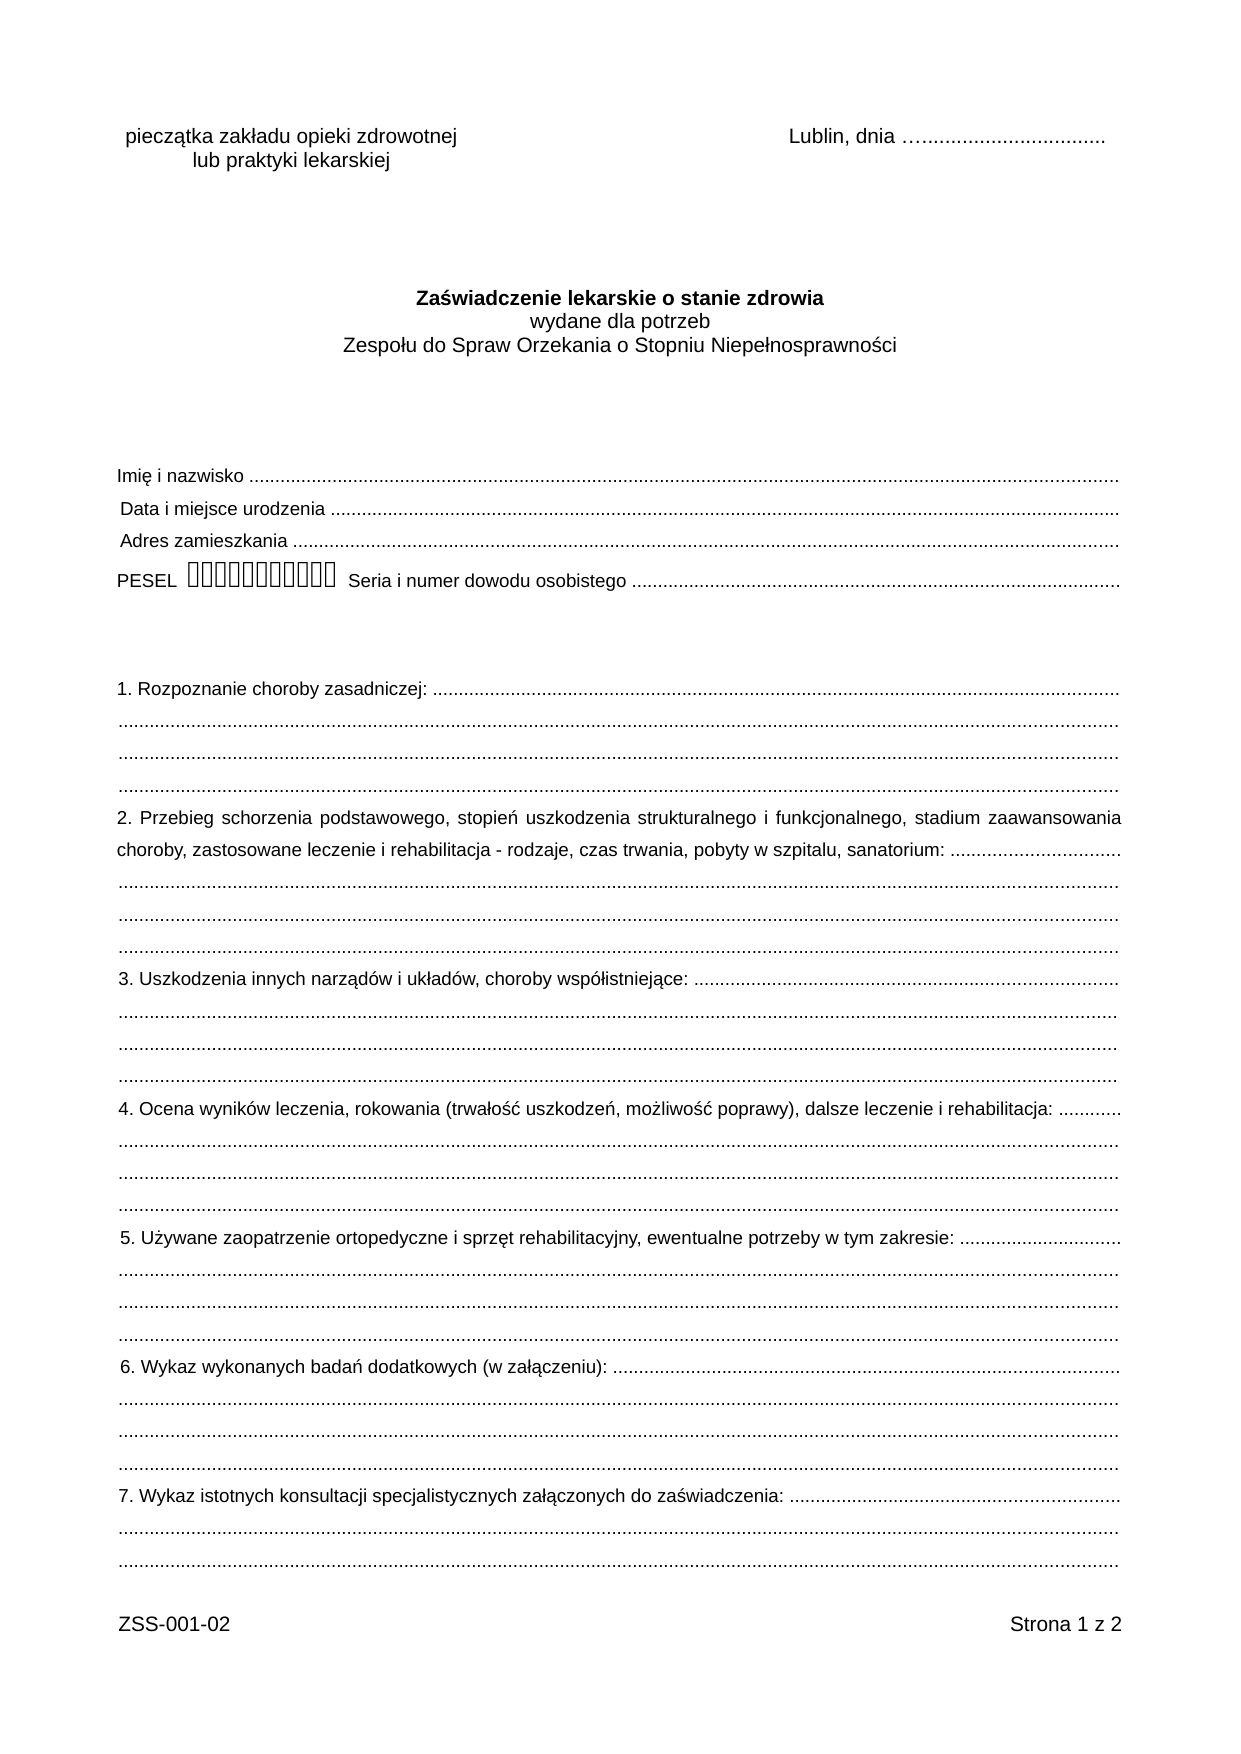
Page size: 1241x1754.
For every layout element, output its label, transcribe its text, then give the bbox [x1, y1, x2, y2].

text Imię i nazwisko [117, 465, 1122, 487]
table_header [464, 118, 773, 177]
table_header pieczątka zakładu opieki zdrowotnej lub praktyki lekarskiej [118, 118, 464, 177]
text PESEL  Seria i numer dowodu osobistego [117, 562, 1122, 596]
text 4. Ocena wyników leczenia, rokowania (trwałość uszkodzeń, możliwość poprawy), dalsze leczenie i rehabilitacja: [118, 1097, 1122, 1119]
table_header Lublin, dnia …................................ [773, 118, 1122, 177]
text 2. Przebieg schorzenia podstawowego, stopień uszkodzenia strukturalnego i funkcjonalnego, stadium zaawansowania choroby, zastosowane leczenie i rehabilitacja - rodzaje, czas trwania, pobyty w szpitalu, sanatorium: [117, 807, 1122, 861]
text 6. Wykaz wykonanych badań dodatkowych (w załączeniu): [118, 1356, 1122, 1377]
text 3. Uszkodzenia innych narządów i układów, choroby współistniejące: [118, 968, 1122, 990]
text Zaświadczenie lekarskie o stanie zdrowia [118, 285, 1122, 309]
text 1. Rozpoznanie choroby zasadniczej: [117, 678, 1122, 699]
text wydane dla potrzeb [118, 309, 1122, 333]
text Adres zamieszkania [120, 529, 1122, 551]
text 7. Wykaz istotnych konsultacji specjalistycznych załączonych do zaświadczenia: [118, 1485, 1122, 1506]
text 5. Używane zaopatrzenie ortopedyczne i sprzęt rehabilitacyjny, ewentualne potrzeby w tym zakresie: [118, 1227, 1122, 1248]
text Zespołu do Spraw Orzekania o Stopniu Niepełnosprawności [118, 333, 1122, 357]
text Data i miejsce urodzenia [120, 497, 1122, 519]
